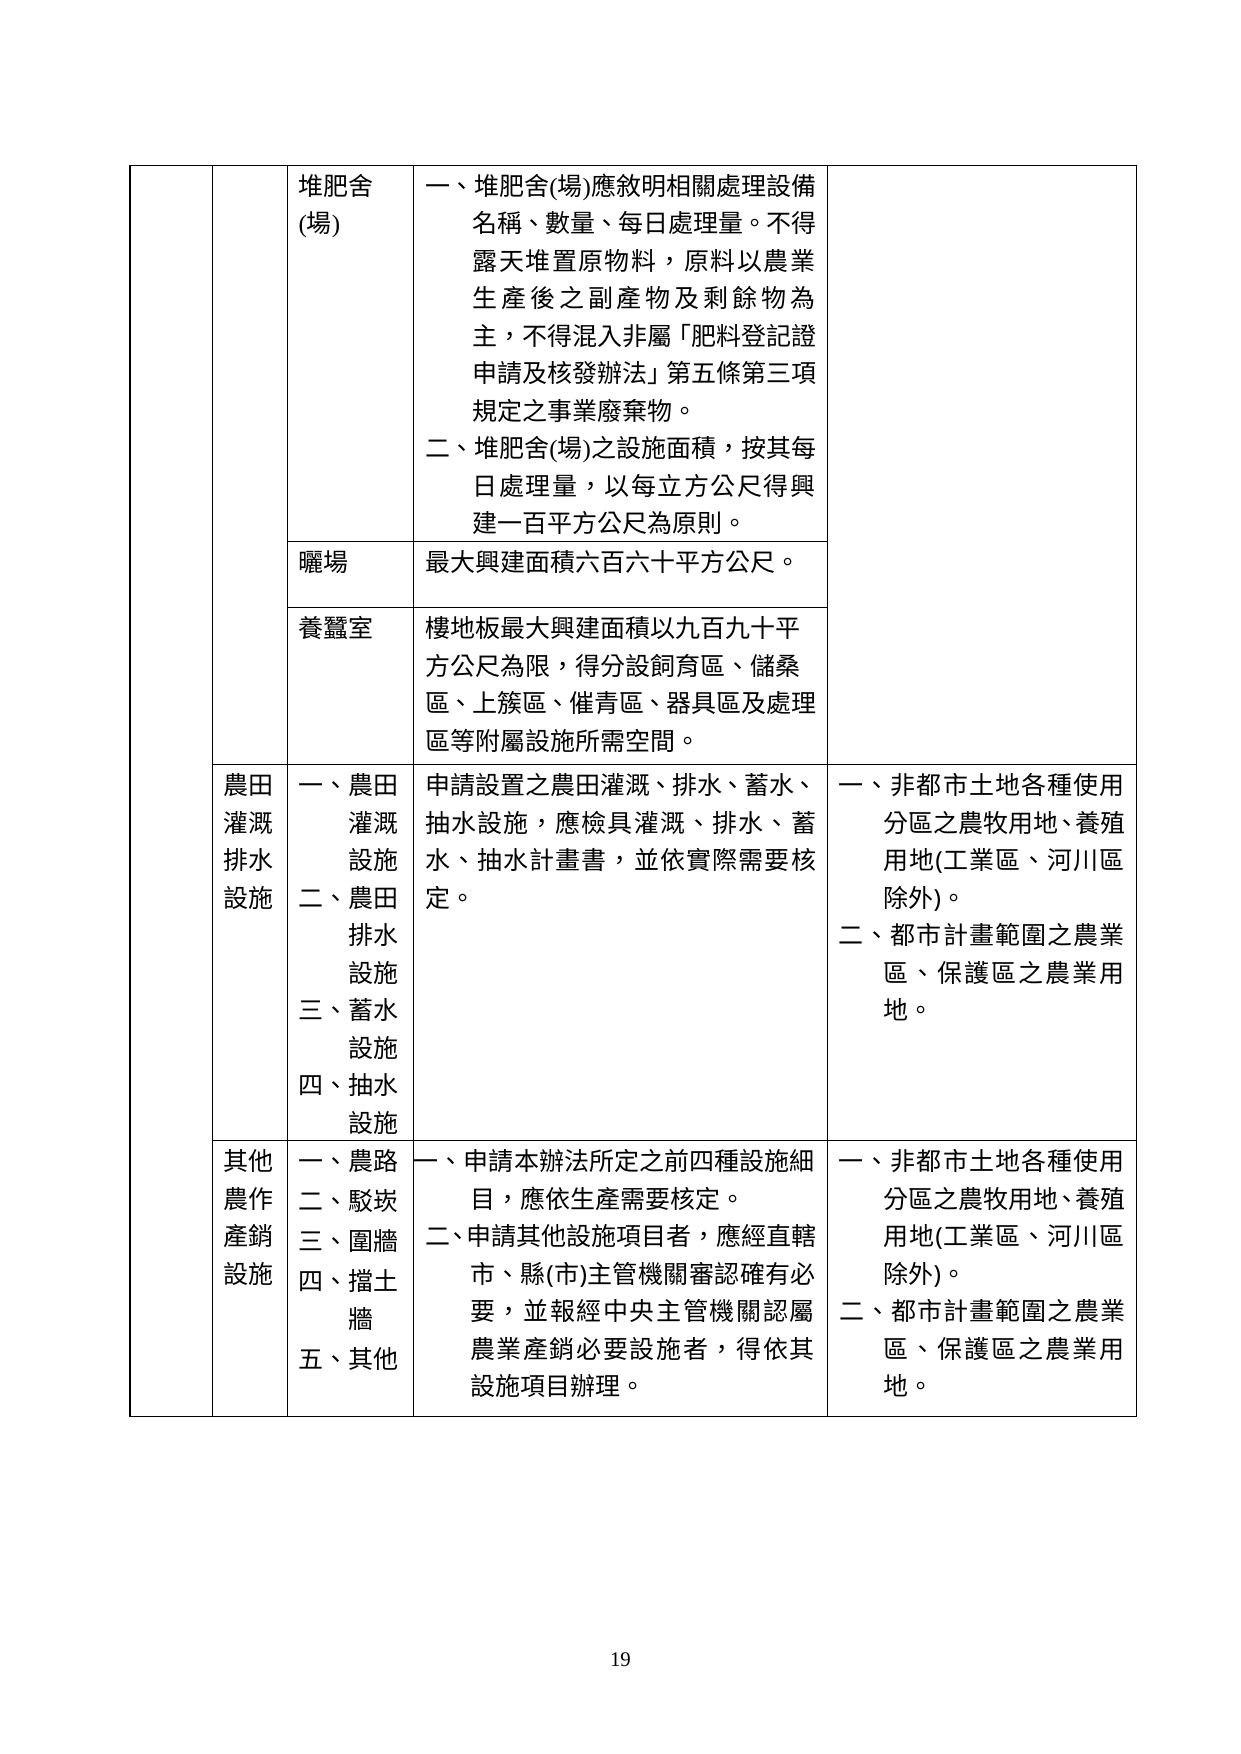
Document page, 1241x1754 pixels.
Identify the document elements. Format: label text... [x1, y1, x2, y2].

table_cell [131, 166, 212, 1416]
table_cell [828, 166, 1136, 764]
table_cell 一、非都市土地各種使用分區之農牧用地、養殖用地(工業區、河川區除外)。 二、都市計畫範圍之農業區、保護區之農業用地。 [828, 765, 1136, 1140]
table_cell 申請設置之農田灌溉、排水、蓄水、抽水設施，應檢具灌溉、排水、蓄水、抽水計畫書，並依實際需要核定。 [414, 765, 827, 1140]
table_cell 一、申請本辦法所定之前四種設施細目，應依生產需要核定。 二、申請其他設施項目者，應經直轄市、縣(市)主管機關審認確有必要，並報經中央主管機關認屬農業產銷必要設施者，得依其設施項目辦理。 [414, 1141, 827, 1416]
table_cell 一、非都市土地各種使用分區之農牧用地、養殖用地(工業區、河川區除外)。 二、都市計畫範圍之農業區、保護區之農業用地。 [828, 1141, 1136, 1416]
table_cell 農田灌溉排水設施 [213, 765, 287, 1140]
table_cell 一、農田灌溉設施 二、農田排水設施 三、蓄水設施 四、抽水設施 [288, 765, 413, 1140]
table_cell 最大興建面積六百六十平方公尺。 [414, 542, 827, 607]
table_cell 一、堆肥舍(場)應敘明相關處理設備名稱、數量、每日處理量。不得露天堆置原物料，原料以農業生產後之副產物及剩餘物為主，不得混入非屬「肥料登記證申請及核發辦法」第五條第三項規定之事業廢棄物。 二、堆肥舍(場)之設施面積，按其每日處理量，以每立方公尺得興建一百平方公尺為原則。 [414, 166, 827, 541]
table_cell [213, 166, 287, 764]
table_cell 其他農作產銷設施 [213, 1141, 287, 1416]
table_cell 堆肥舍(場) [288, 166, 413, 541]
table_cell 曬場 [288, 542, 413, 607]
table_cell 養蠶室 [288, 608, 413, 764]
table_cell 樓地板最大興建面積以九百九十平方公尺為限，得分設飼育區、儲桑區、上簇區、催青區、器具區及處理區等附屬設施所需空間。 [414, 608, 827, 764]
table_cell 一、農路 二、駁崁 三、圍牆 四、擋土牆 五、其他 [288, 1141, 413, 1416]
